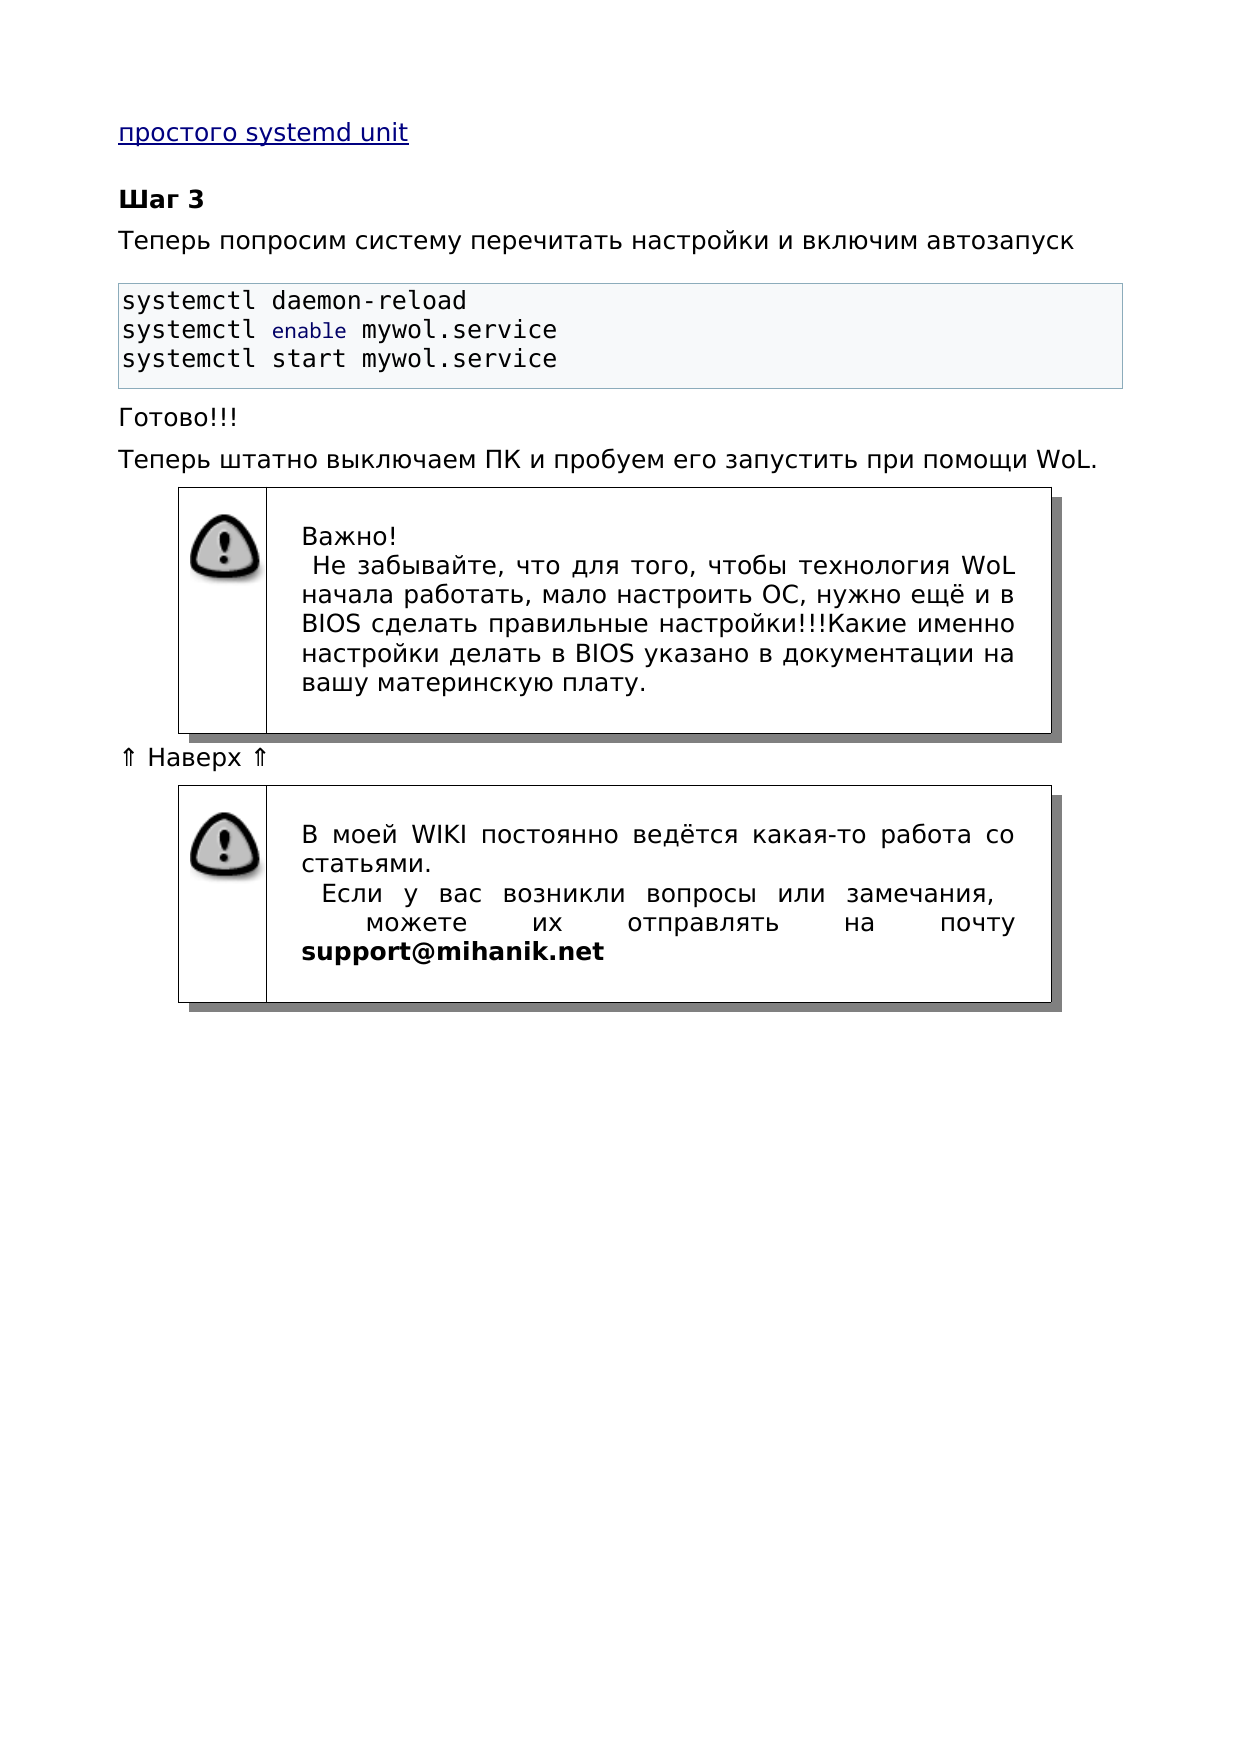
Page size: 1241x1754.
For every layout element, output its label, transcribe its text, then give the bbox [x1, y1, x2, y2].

picture [190, 808, 266, 884]
text Теперь попросим систему перечитать настройки и включим автозапуск [118, 226, 1122, 256]
text Теперь штатно выключаем ПК и пробуем его запустить при помощи WoL. [118, 445, 1122, 474]
text ⇑ Наверх ⇑ [118, 743, 1122, 772]
table_header Важно! Не забывайте, что для того, чтобы технология WoL начала работать, мало настроить ОС, нужно ещё и в BIOS сделать правильные настройки!!!Какие именно настройки делать в BIOS указано в документации на вашу материнскую плату. [267, 488, 1051, 732]
table_header systemctl daemon-reload systemctl enable mywol.service systemctl start mywol.service [119, 284, 1122, 388]
picture [190, 510, 266, 586]
text простого systemd unit [118, 118, 1122, 147]
table_header [179, 488, 266, 732]
table_header [179, 786, 266, 1002]
text Готово!!! [118, 403, 1122, 432]
table_header В моей WIKI постоянно ведётся какая-то работа со статьями. Если у вас возникли вопросы или замечания, можете их отправлять на почту support@mihanik.net [267, 786, 1051, 1002]
subtitle Шаг 3 [118, 185, 1122, 214]
